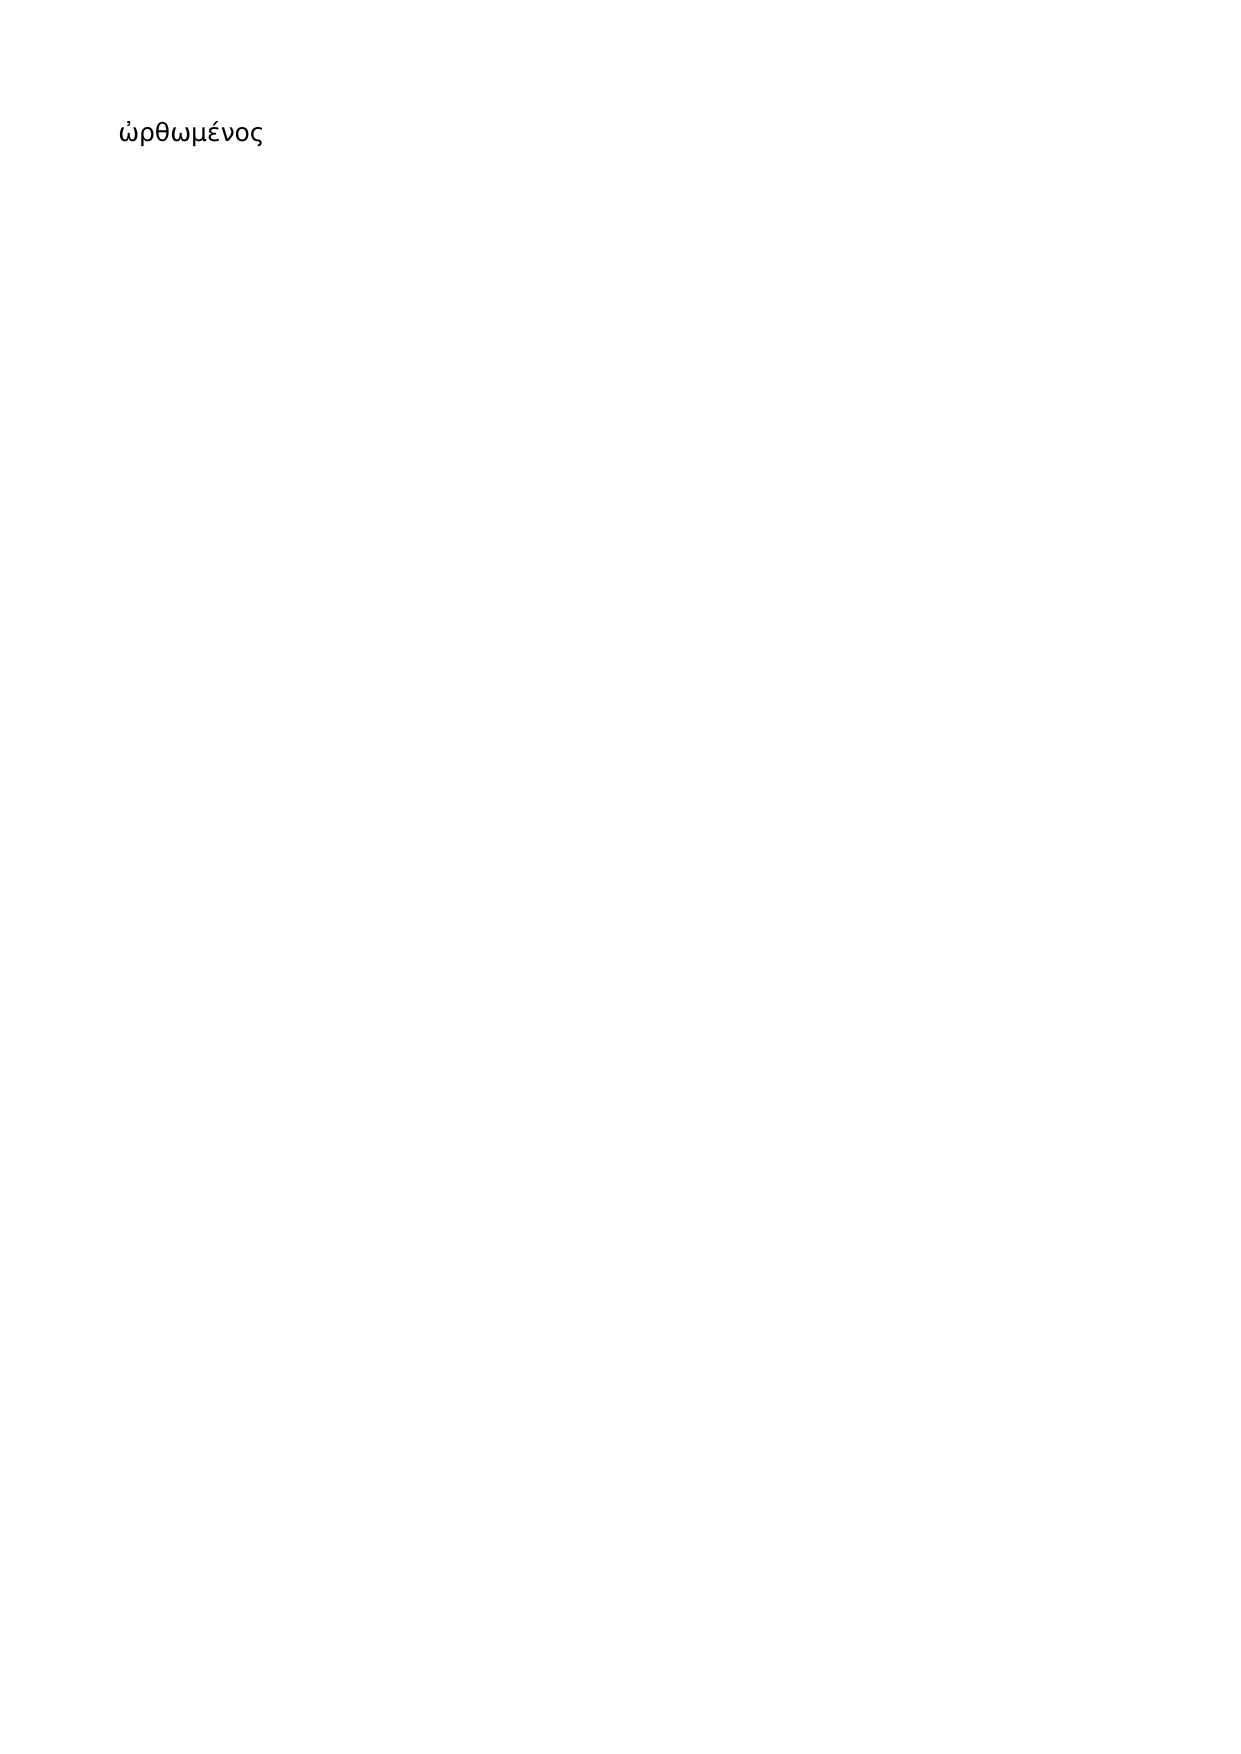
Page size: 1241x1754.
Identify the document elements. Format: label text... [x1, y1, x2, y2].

text ὠρθωμένος [118, 118, 1122, 147]
